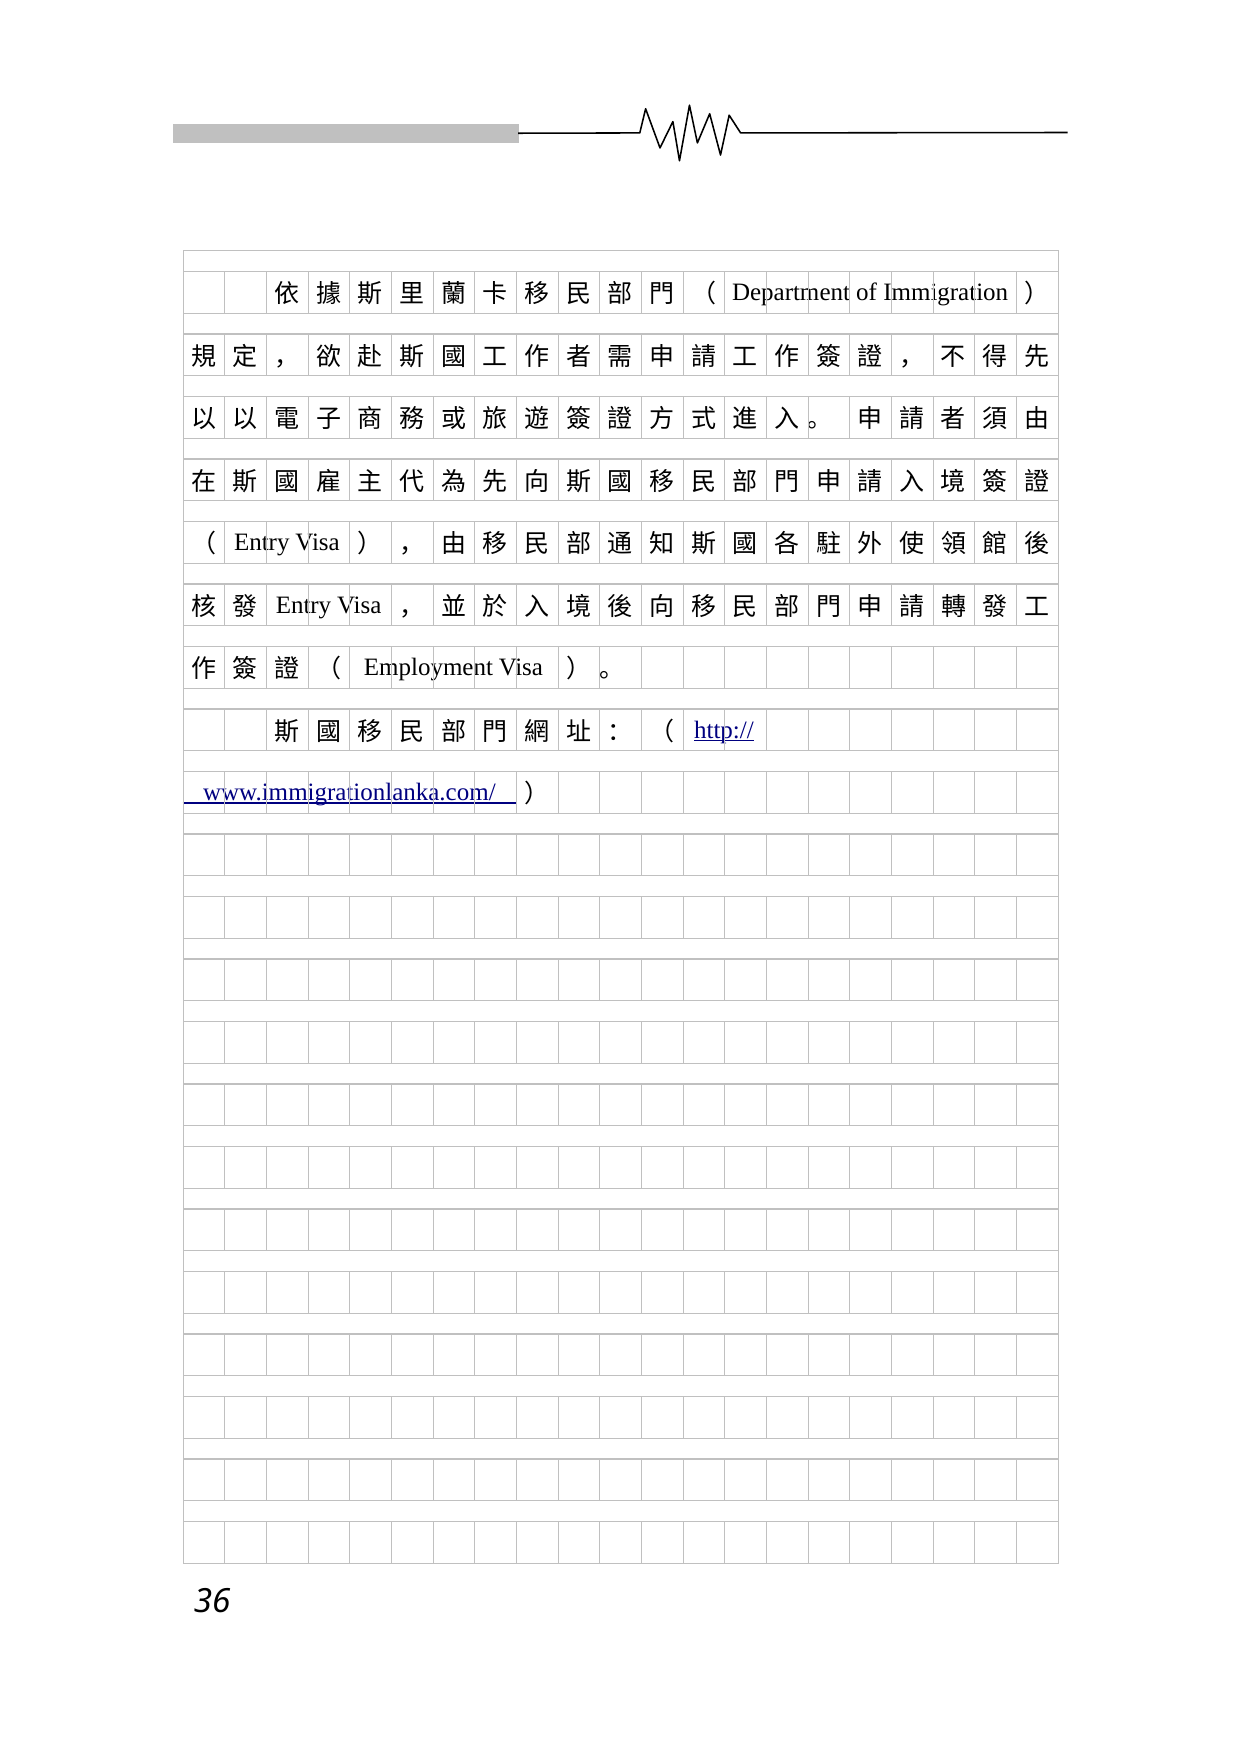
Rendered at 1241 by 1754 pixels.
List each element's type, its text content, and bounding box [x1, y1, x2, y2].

text 斯國移民部門網址：（http://www.immigrationlanka.com/） [850, 772, 891, 813]
text 斯國移民部門網址：（http://www.immigrationlanka.com/） [517, 710, 558, 750]
text 斯國移民部門網址：（http://www.immigrationlanka.com/） [725, 772, 766, 813]
text 依據斯里蘭卡移民部門（Department of Immigration）規定，欲赴斯國工作者需申請工作簽證，不得先以以電子商務或旅遊簽證方式進入。申請者須由在斯國雇主代為先向斯國移民部門申請入境簽證（Entry Visa），由移民部通知斯國各駐外使領館後核發Entry Visa，並於入境後向移民部門申請轉發工作簽證（Employment Visa）。 [184, 626, 1058, 646]
text 依據斯里蘭卡移民部門（Department of Immigration）規定，欲赴斯國工作者需申請工作簽證，不得先以以電子商務或旅遊簽證方式進入。申請者須由在斯國雇主代為先向斯國移民部門申請入境簽證（Entry Visa），由移民部通知斯國各駐外使領館後核發Entry Visa，並於入境後向移民部門申請轉發工作簽證（Employment Visa）。 [184, 376, 1058, 396]
text 斯國移民部門網址：（http://www.immigrationlanka.com/） [392, 772, 433, 802]
text 斯國移民部門網址：（http://www.immigrationlanka.com/） [975, 772, 1016, 813]
text 斯國移民部門網址：（http://www.immigrationlanka.com/） [642, 772, 683, 813]
text 斯國移民部門網址：（http://www.immigrationlanka.com/） [809, 710, 849, 750]
text 斯國移民部門網址：（http://www.immigrationlanka.com/） [767, 710, 808, 750]
text 斯國移民部門網址：（http://www.immigrationlanka.com/） [184, 772, 224, 802]
text 斯國移民部門網址：（http://www.immigrationlanka.com/） [684, 710, 724, 750]
text 斯國移民部門網址：（http://www.immigrationlanka.com/） [350, 710, 391, 750]
text 斯國移民部門網址：（http://www.immigrationlanka.com/） [184, 751, 1058, 771]
text 斯國移民部門網址：（http://www.immigrationlanka.com/） [559, 710, 599, 750]
text 斯國移民部門網址：（http://www.immigrationlanka.com/） [309, 772, 349, 802]
text 斯國移民部門網址：（http://www.immigrationlanka.com/） [1017, 772, 1058, 813]
text 斯國移民部門網址：（http://www.immigrationlanka.com/） [434, 772, 474, 802]
text 斯國移民部門網址：（http://www.immigrationlanka.com/） [684, 772, 724, 813]
text 斯國移民部門網址：（http://www.immigrationlanka.com/） [892, 710, 933, 750]
text 斯國移民部門網址：（http://www.immigrationlanka.com/） [475, 710, 516, 750]
text 斯國移民部門網址：（http://www.immigrationlanka.com/） [934, 772, 974, 813]
text 斯國移民部門網址：（http://www.immigrationlanka.com/） [767, 772, 808, 813]
text 斯國移民部門網址：（http://www.immigrationlanka.com/） [184, 689, 1058, 708]
text 斯國移民部門網址：（http://www.immigrationlanka.com/） [184, 710, 224, 750]
text 斯國移民部門網址：（http://www.immigrationlanka.com/） [892, 772, 933, 813]
text 斯國移民部門網址：（http://www.immigrationlanka.com/） [600, 772, 641, 813]
text 斯國移民部門網址：（http://www.immigrationlanka.com/） [225, 710, 266, 750]
text 斯國移民部門網址：（http://www.immigrationlanka.com/） [309, 710, 349, 750]
text 斯國移民部門網址：（http://www.immigrationlanka.com/） [225, 772, 266, 802]
text 斯國移民部門網址：（http://www.immigrationlanka.com/） [267, 772, 308, 802]
text 斯國移民部門網址：（http://www.immigrationlanka.com/） [392, 710, 433, 750]
text 斯國移民部門網址：（http://www.immigrationlanka.com/） [350, 772, 391, 802]
text 斯國移民部門網址：（http://www.immigrationlanka.com/） [809, 772, 849, 813]
text 斯國移民部門網址：（http://www.immigrationlanka.com/） [600, 710, 641, 750]
text 斯國移民部門網址：（http://www.immigrationlanka.com/） [850, 710, 891, 750]
text 依據斯里蘭卡移民部門（Department of Immigration）規定，欲赴斯國工作者需申請工作簽證，不得先以以電子商務或旅遊簽證方式進入。申請者須由在斯國雇主代為先向斯國移民部門申請入境簽證（Entry Visa），由移民部通知斯國各駐外使領館後核發Entry Visa，並於入境後向移民部門申請轉發工作簽證（Employment Visa）。 [184, 439, 1058, 458]
text 依據斯里蘭卡移民部門（Department of Immigration）規定，欲赴斯國工作者需申請工作簽證，不得先以以電子商務或旅遊簽證方式進入。申請者須由在斯國雇主代為先向斯國移民部門申請入境簽證（Entry Visa），由移民部通知斯國各駐外使領館後核發Entry Visa，並於入境後向移民部門申請轉發工作簽證（Employment Visa）。 [184, 251, 1058, 271]
text 依據斯里蘭卡移民部門（Department of Immigration）規定，欲赴斯國工作者需申請工作簽證，不得先以以電子商務或旅遊簽證方式進入。申請者須由在斯國雇主代為先向斯國移民部門申請入境簽證（Entry Visa），由移民部通知斯國各駐外使領館後核發Entry Visa，並於入境後向移民部門申請轉發工作簽證（Employment Visa）。 [184, 314, 1058, 333]
text 斯國移民部門網址：（http://www.immigrationlanka.com/） [434, 710, 474, 750]
text 斯國移民部門網址：（http://www.immigrationlanka.com/） [517, 772, 558, 813]
text 斯國移民部門網址：（http://www.immigrationlanka.com/） [1017, 710, 1058, 750]
text 斯國移民部門網址：（http://www.immigrationlanka.com/） [475, 772, 516, 802]
text 斯國移民部門網址：（http://www.immigrationlanka.com/） [934, 710, 974, 750]
text 依據斯里蘭卡移民部門（Department of Immigration）規定，欲赴斯國工作者需申請工作簽證，不得先以以電子商務或旅遊簽證方式進入。申請者須由在斯國雇主代為先向斯國移民部門申請入境簽證（Entry Visa），由移民部通知斯國各駐外使領館後核發Entry Visa，並於入境後向移民部門申請轉發工作簽證（Employment Visa）。 [184, 501, 1058, 521]
text 依據斯里蘭卡移民部門（Department of Immigration）規定，欲赴斯國工作者需申請工作簽證，不得先以以電子商務或旅遊簽證方式進入。申請者須由在斯國雇主代為先向斯國移民部門申請入境簽證（Entry Visa），由移民部通知斯國各駐外使領館後核發Entry Visa，並於入境後向移民部門申請轉發工作簽證（Employment Visa）。 [184, 564, 1058, 583]
text 斯國移民部門網址：（http://www.immigrationlanka.com/） [975, 710, 1016, 750]
text 斯國移民部門網址：（http://www.immigrationlanka.com/） [559, 772, 599, 813]
text 斯國移民部門網址：（http://www.immigrationlanka.com/） [267, 710, 308, 750]
text 斯國移民部門網址：（http://www.immigrationlanka.com/） [642, 710, 683, 750]
text 斯國移民部門網址：（http://www.immigrationlanka.com/） [725, 710, 766, 750]
